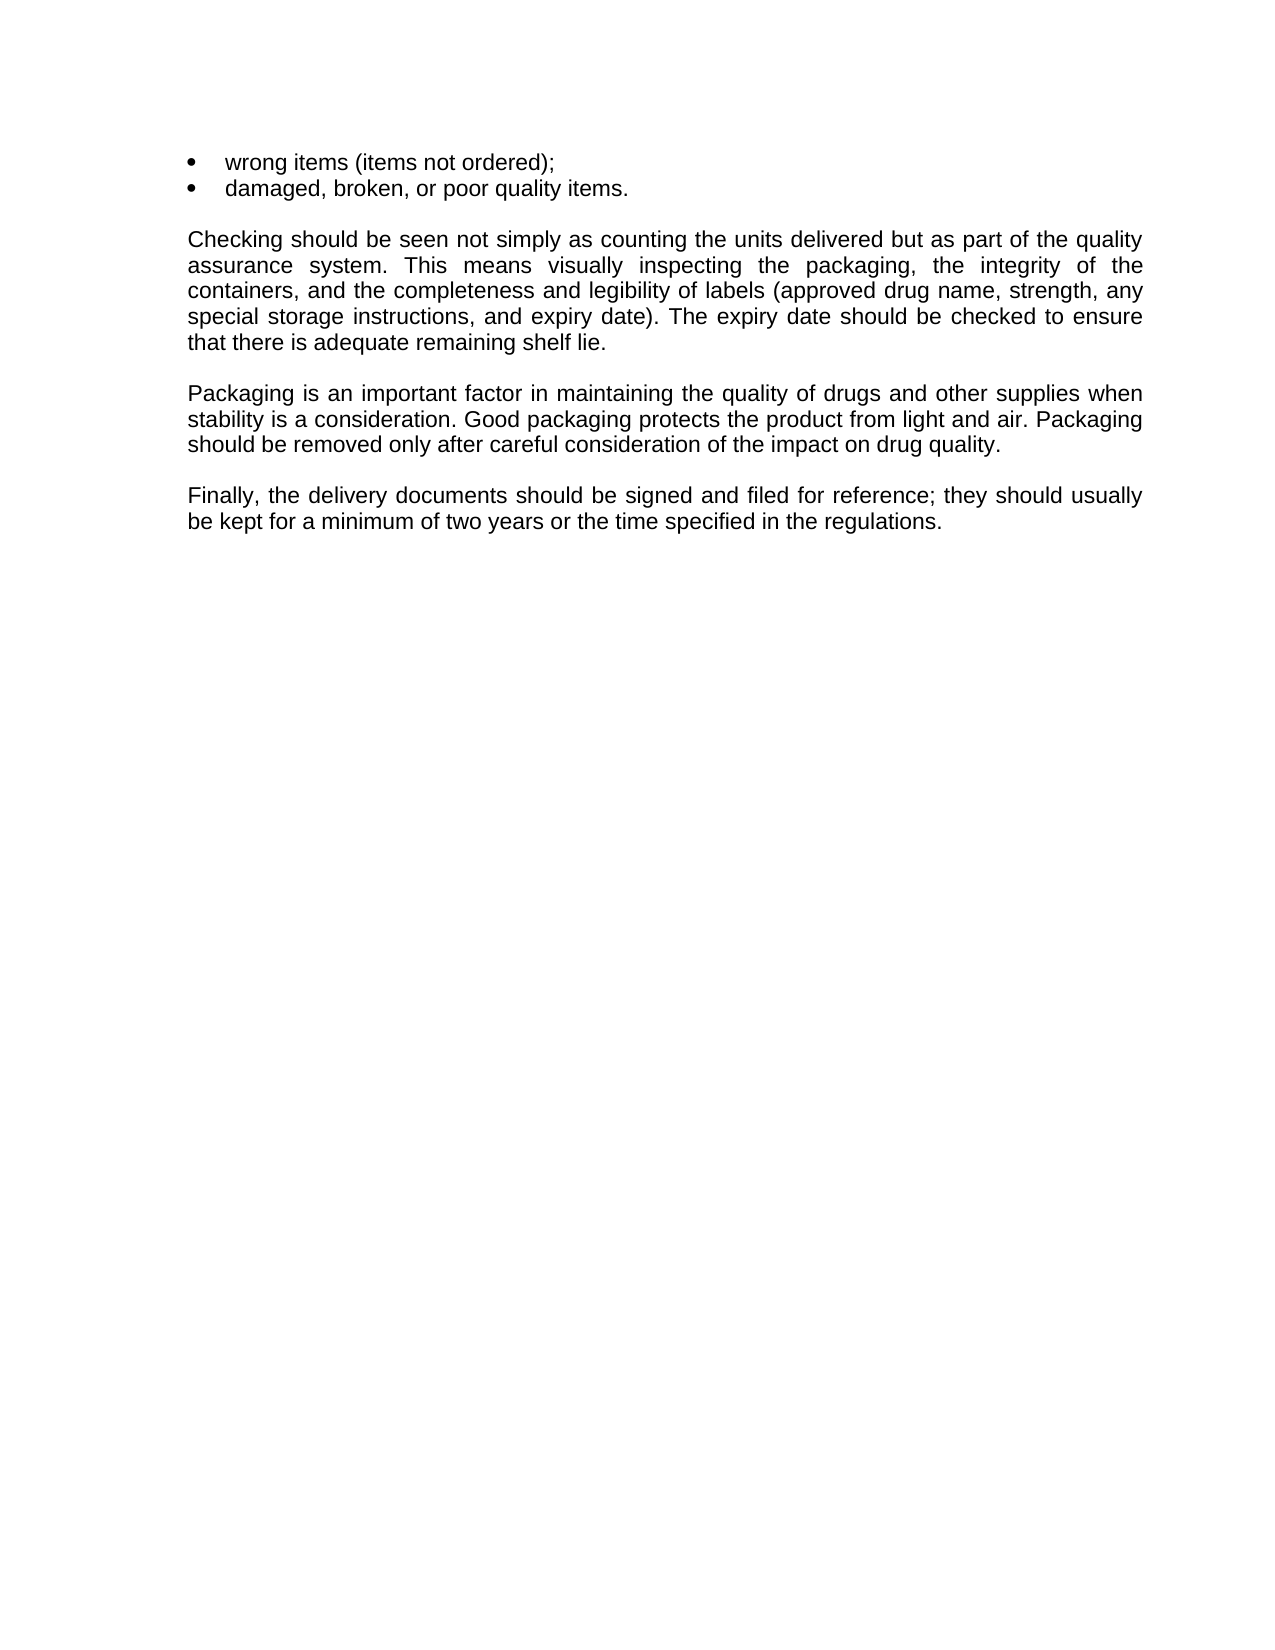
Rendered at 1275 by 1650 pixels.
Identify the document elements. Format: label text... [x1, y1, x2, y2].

text Packaging is an important factor in maintaining the quality of drugs and other supplies when stability is a consideration. Good packaging protects the product from light and air. Packaging should be removed only after careful consideration of the impact on drug quality. [187, 381, 1144, 457]
text Finally, the delivery documents should be signed and filed for reference; they should usually be kept for a minimum of two years or the time specified in the regulations. [187, 483, 1144, 534]
list wrong items (items not ordered); [187, 150, 1144, 176]
text Checking should be seen not simply as counting the units delivered but as part of the quality assurance system. This means visually inspecting the packaging, the integrity of the containers, and the completeness and legibility of labels (approved drug name, strength, any special storage instructions, and expiry date). The expiry date should be checked to ensure that there is adequate remaining shelf lie. [187, 227, 1144, 355]
list damaged, broken, or poor quality items. [187, 176, 1144, 201]
